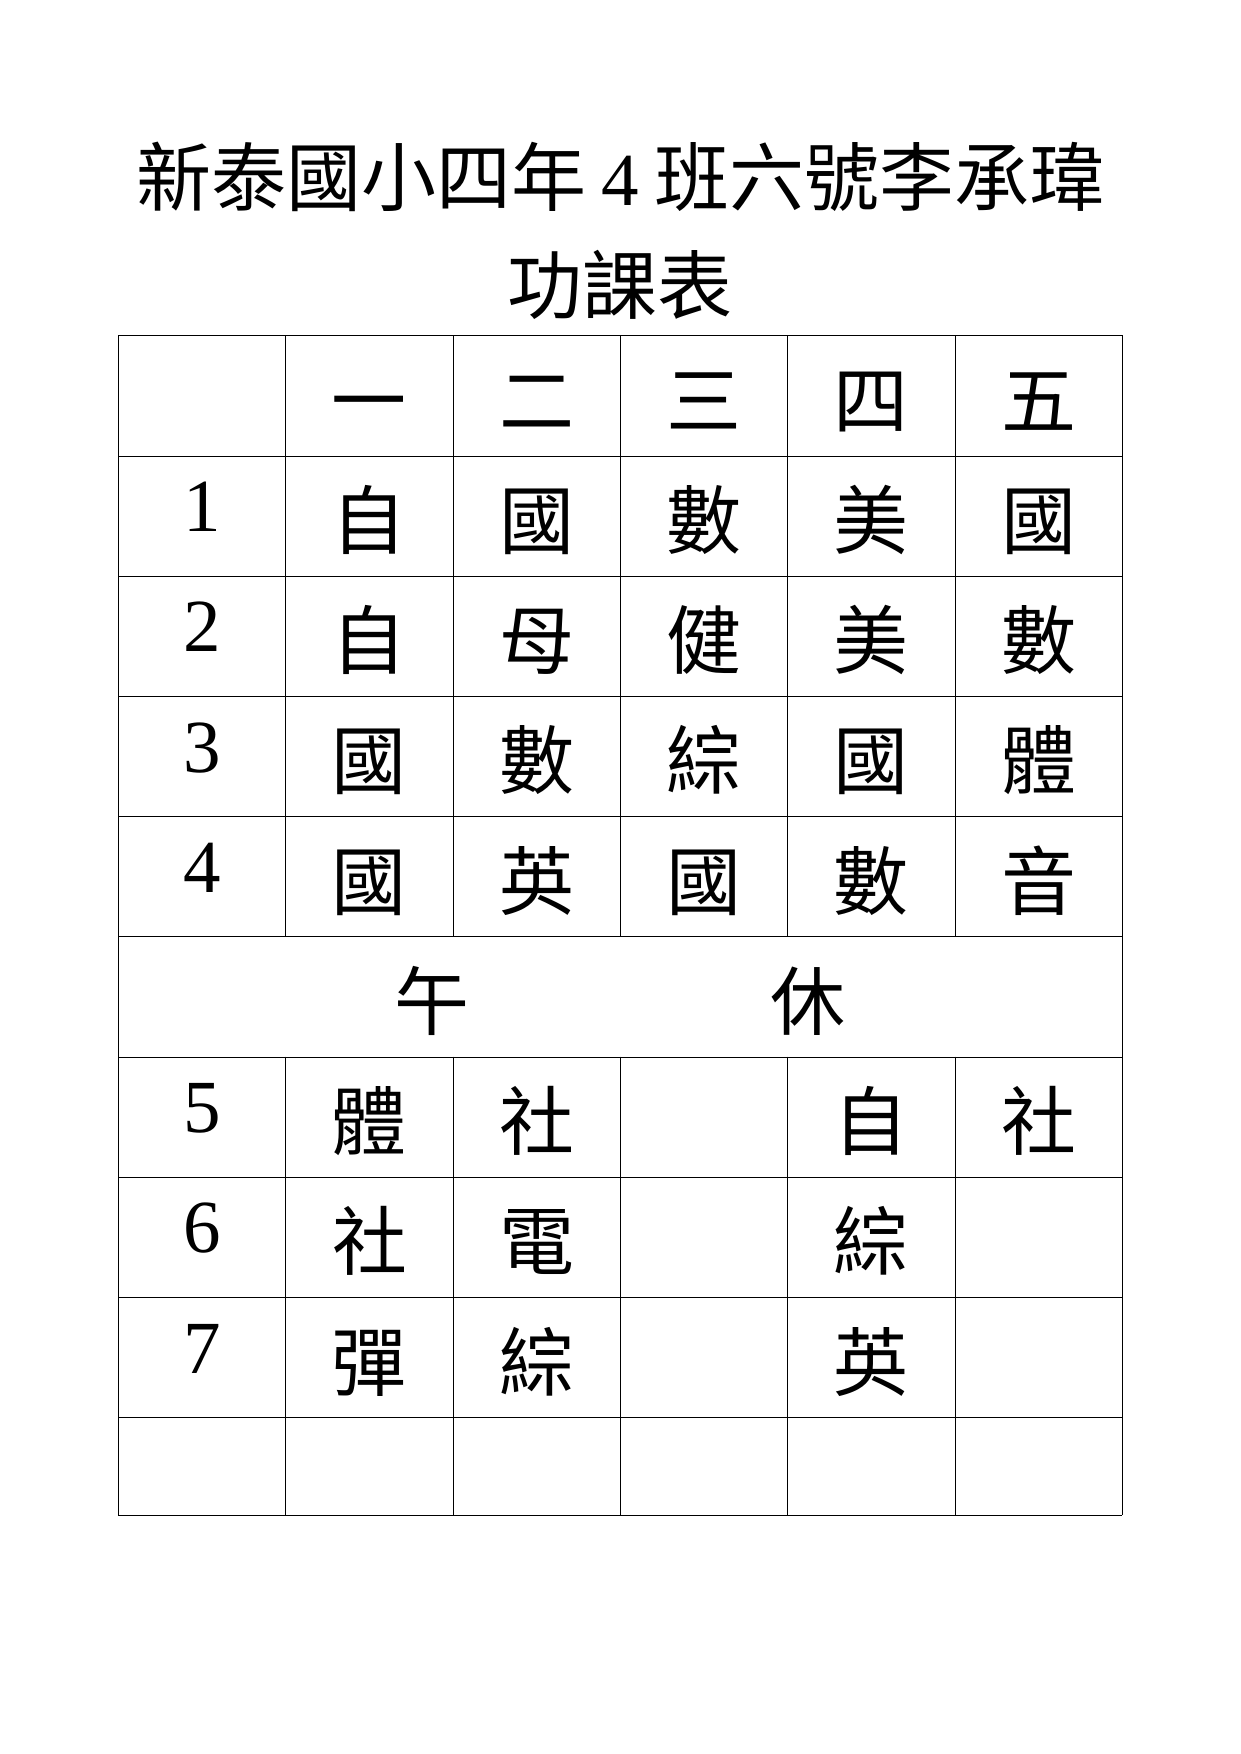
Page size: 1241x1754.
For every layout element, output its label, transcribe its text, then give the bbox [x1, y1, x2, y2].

table_cell 美 [788, 457, 955, 576]
table_cell 自 [286, 457, 453, 576]
table_cell [621, 1418, 787, 1515]
table_header 三 [621, 336, 787, 456]
table_cell 7 [119, 1298, 285, 1417]
table_header 五 [956, 336, 1122, 456]
table_cell 綜 [621, 697, 787, 816]
table_cell [956, 1298, 1122, 1417]
table_cell 國 [286, 697, 453, 816]
table_cell [621, 1058, 787, 1177]
table_header 二 [454, 336, 620, 456]
table_cell [119, 1418, 285, 1515]
table_cell 國 [286, 817, 453, 936]
table_cell 體 [956, 697, 1122, 816]
table_cell 體 [286, 1058, 453, 1177]
table_cell [956, 1418, 1122, 1515]
table_cell 午 休 [119, 937, 1122, 1057]
table_cell 國 [454, 457, 620, 576]
table_cell [621, 1298, 787, 1417]
table_cell [454, 1418, 620, 1515]
table_cell [788, 1418, 955, 1515]
table_cell 1 [119, 457, 285, 576]
table_cell 2 [119, 577, 285, 696]
table_cell 健 [621, 577, 787, 696]
table_cell 電 [454, 1178, 620, 1297]
table_cell 6 [119, 1178, 285, 1297]
table_cell 自 [788, 1058, 955, 1177]
table_header [119, 336, 285, 456]
table_cell 綜 [788, 1178, 955, 1297]
table_cell 英 [454, 817, 620, 936]
table_cell 數 [956, 577, 1122, 696]
table_header 四 [788, 336, 955, 456]
table_cell 國 [956, 457, 1122, 576]
table_cell 美 [788, 577, 955, 696]
table_cell 國 [788, 697, 955, 816]
table_cell [956, 1178, 1122, 1297]
table_cell 綜 [454, 1298, 620, 1417]
text 新泰國小四年4班六號李承瑋功課表 [118, 118, 1122, 335]
table_cell 社 [956, 1058, 1122, 1177]
table_cell 國 [621, 817, 787, 936]
table_cell 數 [788, 817, 955, 936]
table_cell 社 [286, 1178, 453, 1297]
table_cell 社 [454, 1058, 620, 1177]
table_cell 英 [788, 1298, 955, 1417]
table_cell 彈 [286, 1298, 453, 1417]
table_cell 數 [621, 457, 787, 576]
table_cell 數 [454, 697, 620, 816]
table_cell 母 [454, 577, 620, 696]
table_header 一 [286, 336, 453, 456]
table_cell 自 [286, 577, 453, 696]
table_cell [286, 1418, 453, 1515]
table_cell [621, 1178, 787, 1297]
table_cell 音 [956, 817, 1122, 936]
table_cell 3 [119, 697, 285, 816]
table_cell 4 [119, 817, 285, 936]
table_cell 5 [119, 1058, 285, 1177]
